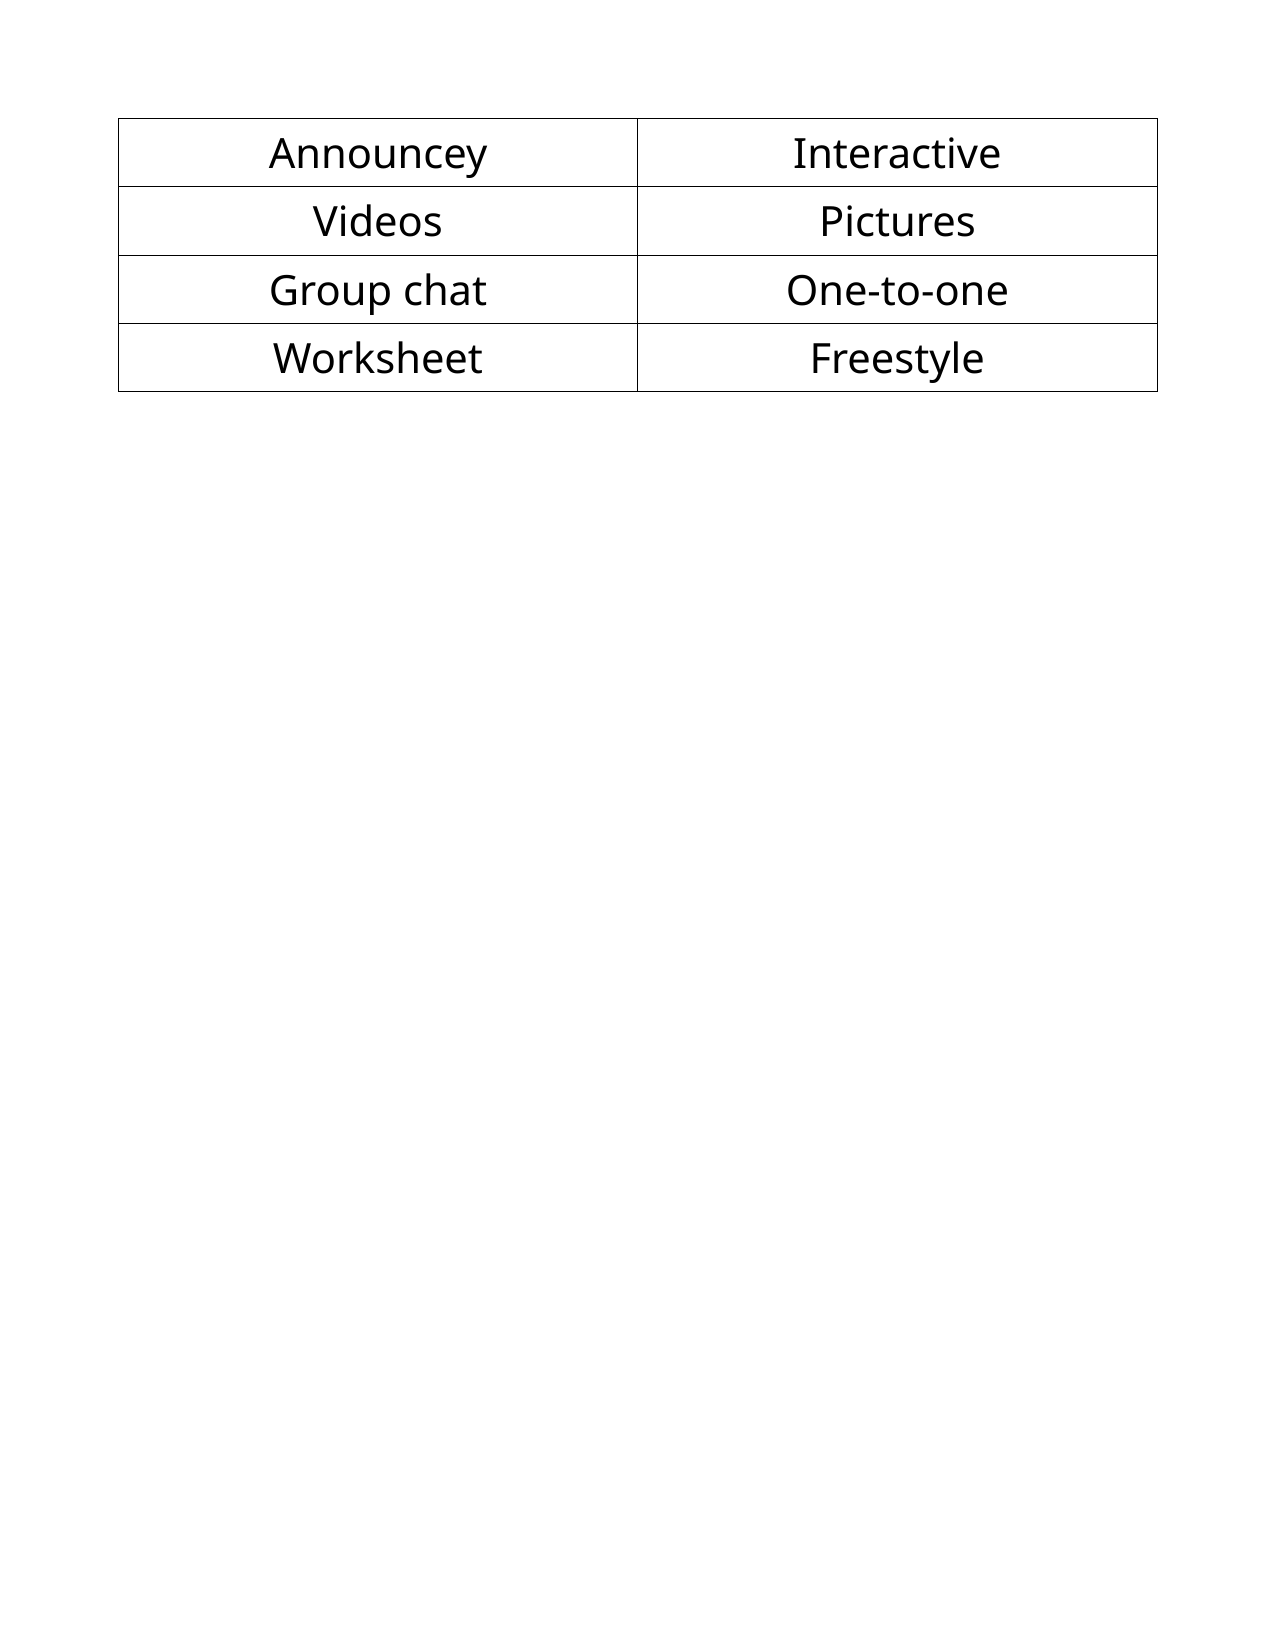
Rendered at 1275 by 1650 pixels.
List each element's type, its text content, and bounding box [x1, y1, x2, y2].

table_cell Interactive [638, 119, 1157, 186]
table_cell Pictures [638, 187, 1157, 255]
table_cell Freestyle [638, 324, 1157, 391]
table_cell Group chat [119, 256, 637, 323]
table_cell One-to-one [638, 256, 1157, 323]
table_cell Videos [119, 187, 637, 255]
table_cell Worksheet [119, 324, 637, 391]
table_cell Announcey [119, 119, 637, 186]
